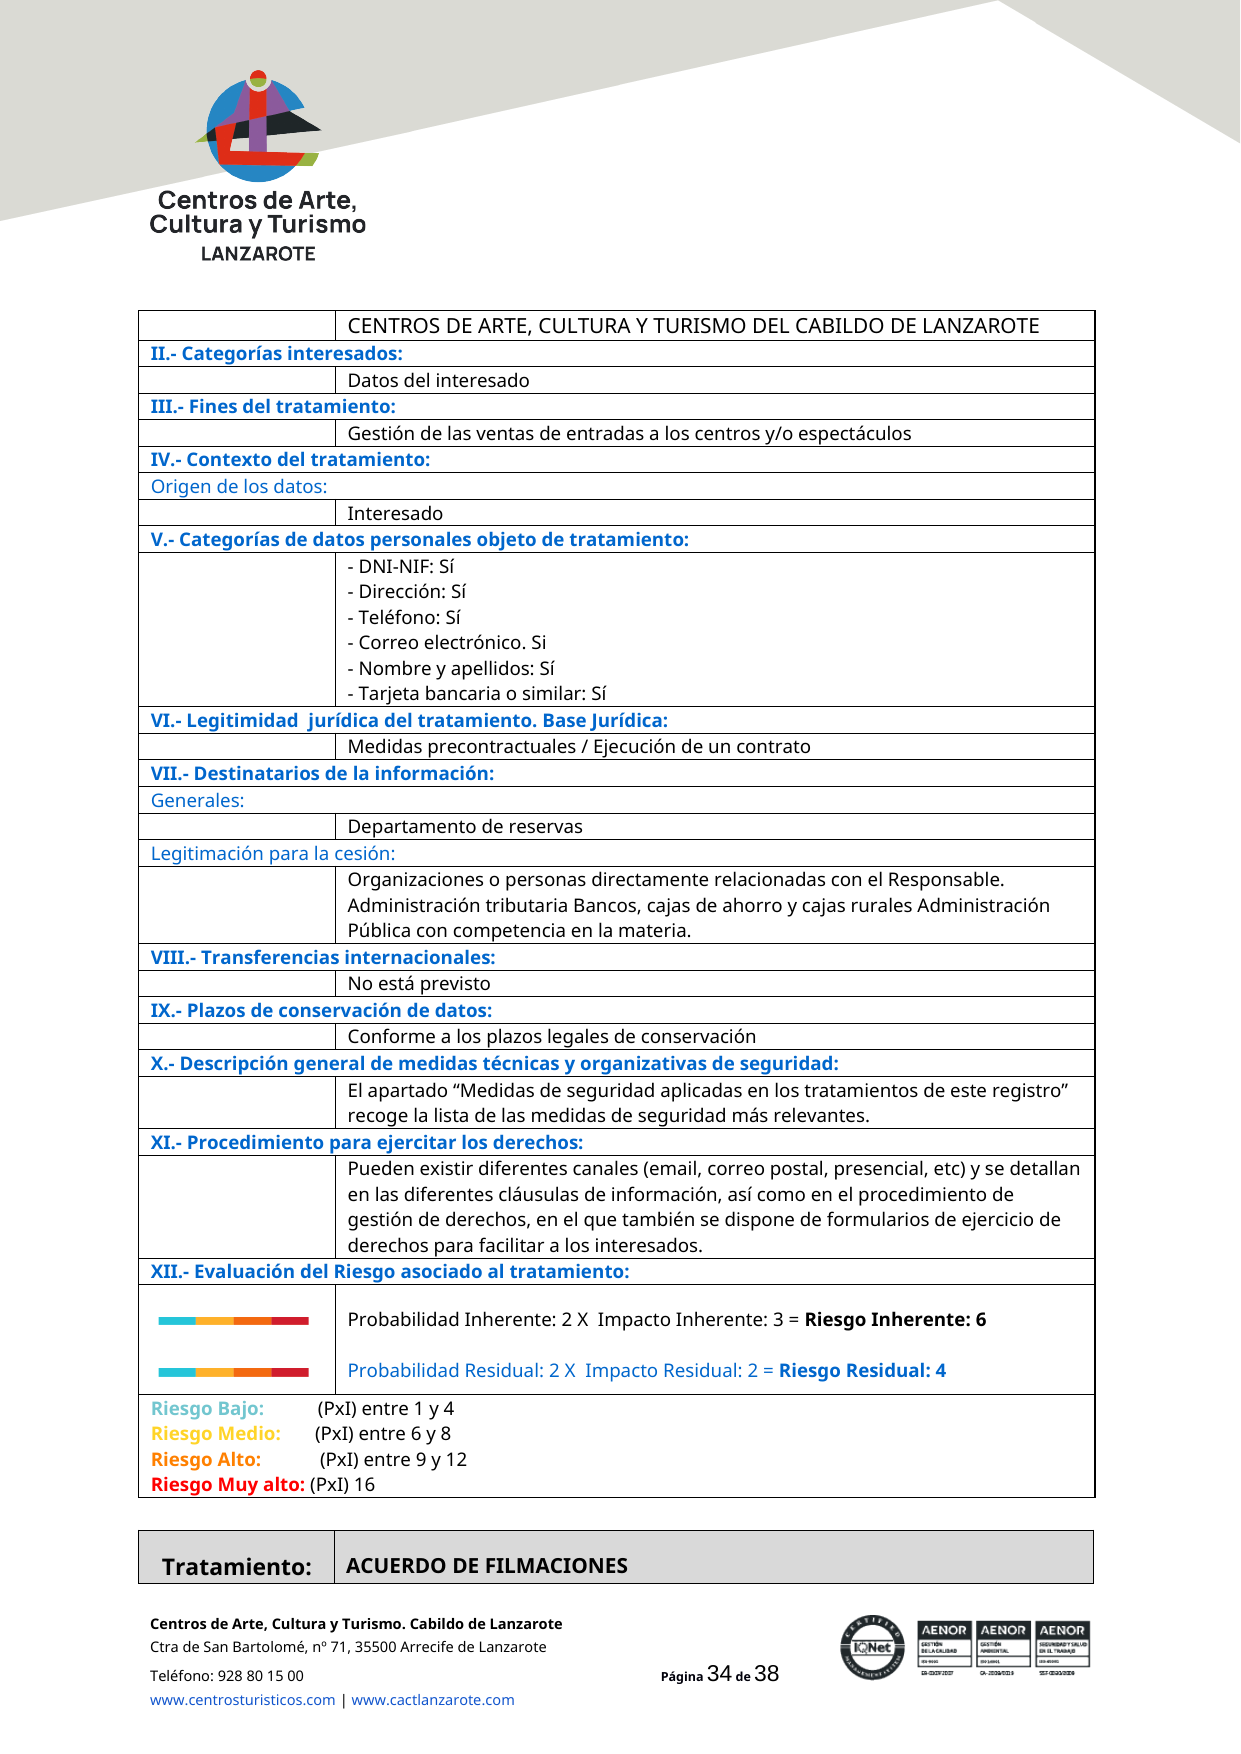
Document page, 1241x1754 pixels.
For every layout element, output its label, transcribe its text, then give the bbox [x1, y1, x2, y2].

table_cell Conforme a los plazos legales de conservación [336, 1024, 1094, 1049]
table_cell [139, 1156, 335, 1258]
table_cell - DNI-NIF: Sí - Dirección: Sí - Teléfono: Sí - Correo electrónico. Si - Nombre y apellidos: Sí - Tarjeta bancaria o similar: Sí [336, 553, 1094, 706]
table_cell Datos del interesado [336, 367, 1094, 393]
table_cell [139, 867, 335, 943]
table_cell [139, 553, 335, 706]
table_cell [139, 420, 335, 446]
table_cell IX.- Plazos de conservación de datos: [139, 997, 1094, 1023]
picture [840, 1615, 1091, 1681]
table_cell [139, 1285, 335, 1394]
table_cell V.- Categorías de datos personales objeto de tratamiento: [139, 526, 1094, 552]
table_cell No está previsto [336, 971, 1094, 996]
table_cell Riesgo Bajo: (PxI) entre 1 y 4 Riesgo Medio: (PxI) entre 6 y 8 Riesgo Alto: (PxI) entre 9 y 12 Riesgo Muy alto: (PxI) 16 [139, 1395, 1094, 1497]
table_cell [139, 367, 335, 393]
table_cell Interesado [336, 500, 1094, 525]
table_cell Origen de los datos: [139, 473, 1094, 499]
table_cell XII.- Evaluación del Riesgo asociado al tratamiento: [139, 1259, 1094, 1284]
table_cell Gestión de las ventas de entradas a los centros y/o espectáculos [336, 420, 1094, 446]
table_header Tratamiento: [139, 1531, 334, 1583]
table_cell [139, 311, 335, 339]
table_cell Probabilidad Inherente: 2 X Impacto Inherente: 3 = Riesgo Inherente: 6 Probabilidad Residual: 2 X Impacto Residual: 2 = Riesgo Residual: 4 [336, 1285, 1094, 1394]
table_cell VII.- Destinatarios de la información: [139, 760, 1094, 786]
table_cell [139, 1024, 335, 1049]
table_cell CENTROS DE ARTE, CULTURA Y TURISMO DEL CABILDO DE LANZAROTE [336, 311, 1094, 339]
table_cell Pueden existir diferentes canales (email, correo postal, presencial, etc) y se detallan en las diferentes cláusulas de información, así como en el procedimiento de gestión de derechos, en el que también se dispone de formularios de ejercicio de derechos para facilitar a los interesados. [336, 1156, 1094, 1258]
picture [158, 1317, 309, 1325]
table_cell Generales: [139, 787, 1094, 812]
table_cell [139, 500, 335, 525]
table_cell Departamento de reservas [336, 814, 1094, 839]
table_cell El apartado “Medidas de seguridad aplicadas en los tratamientos de este registro” recoge la lista de las medidas de seguridad más relevantes. [336, 1077, 1094, 1128]
table_cell Legitimación para la cesión: [139, 840, 1094, 866]
picture [0, 0, 1241, 261]
table_cell IV.- Contexto del tratamiento: [139, 447, 1094, 472]
table_cell III.- Fines del tratamiento: [139, 394, 1094, 419]
table_cell [139, 1077, 335, 1128]
table_cell Organizaciones o personas directamente relacionadas con el Responsable. Administración tributaria Bancos, cajas de ahorro y cajas rurales Administración Pública con competencia en la materia. [336, 867, 1094, 943]
table_cell VI.- Legitimidad jurídica del tratamiento. Base Jurídica: [139, 707, 1094, 733]
table_header ACUERDO DE FILMACIONES [335, 1531, 1093, 1583]
table_cell II.- Categorías interesados: [139, 341, 1094, 366]
table_cell Medidas precontractuales / Ejecución de un contrato [336, 734, 1094, 759]
table_cell XI.- Procedimiento para ejercitar los derechos: [139, 1129, 1094, 1154]
table_cell [139, 734, 335, 759]
picture [158, 1368, 309, 1377]
table_cell [139, 971, 335, 996]
table_cell [139, 814, 335, 839]
table_cell VIII.- Transferencias internacionales: [139, 944, 1094, 970]
table_cell X.- Descripción general de medidas técnicas y organizativas de seguridad: [139, 1050, 1094, 1076]
